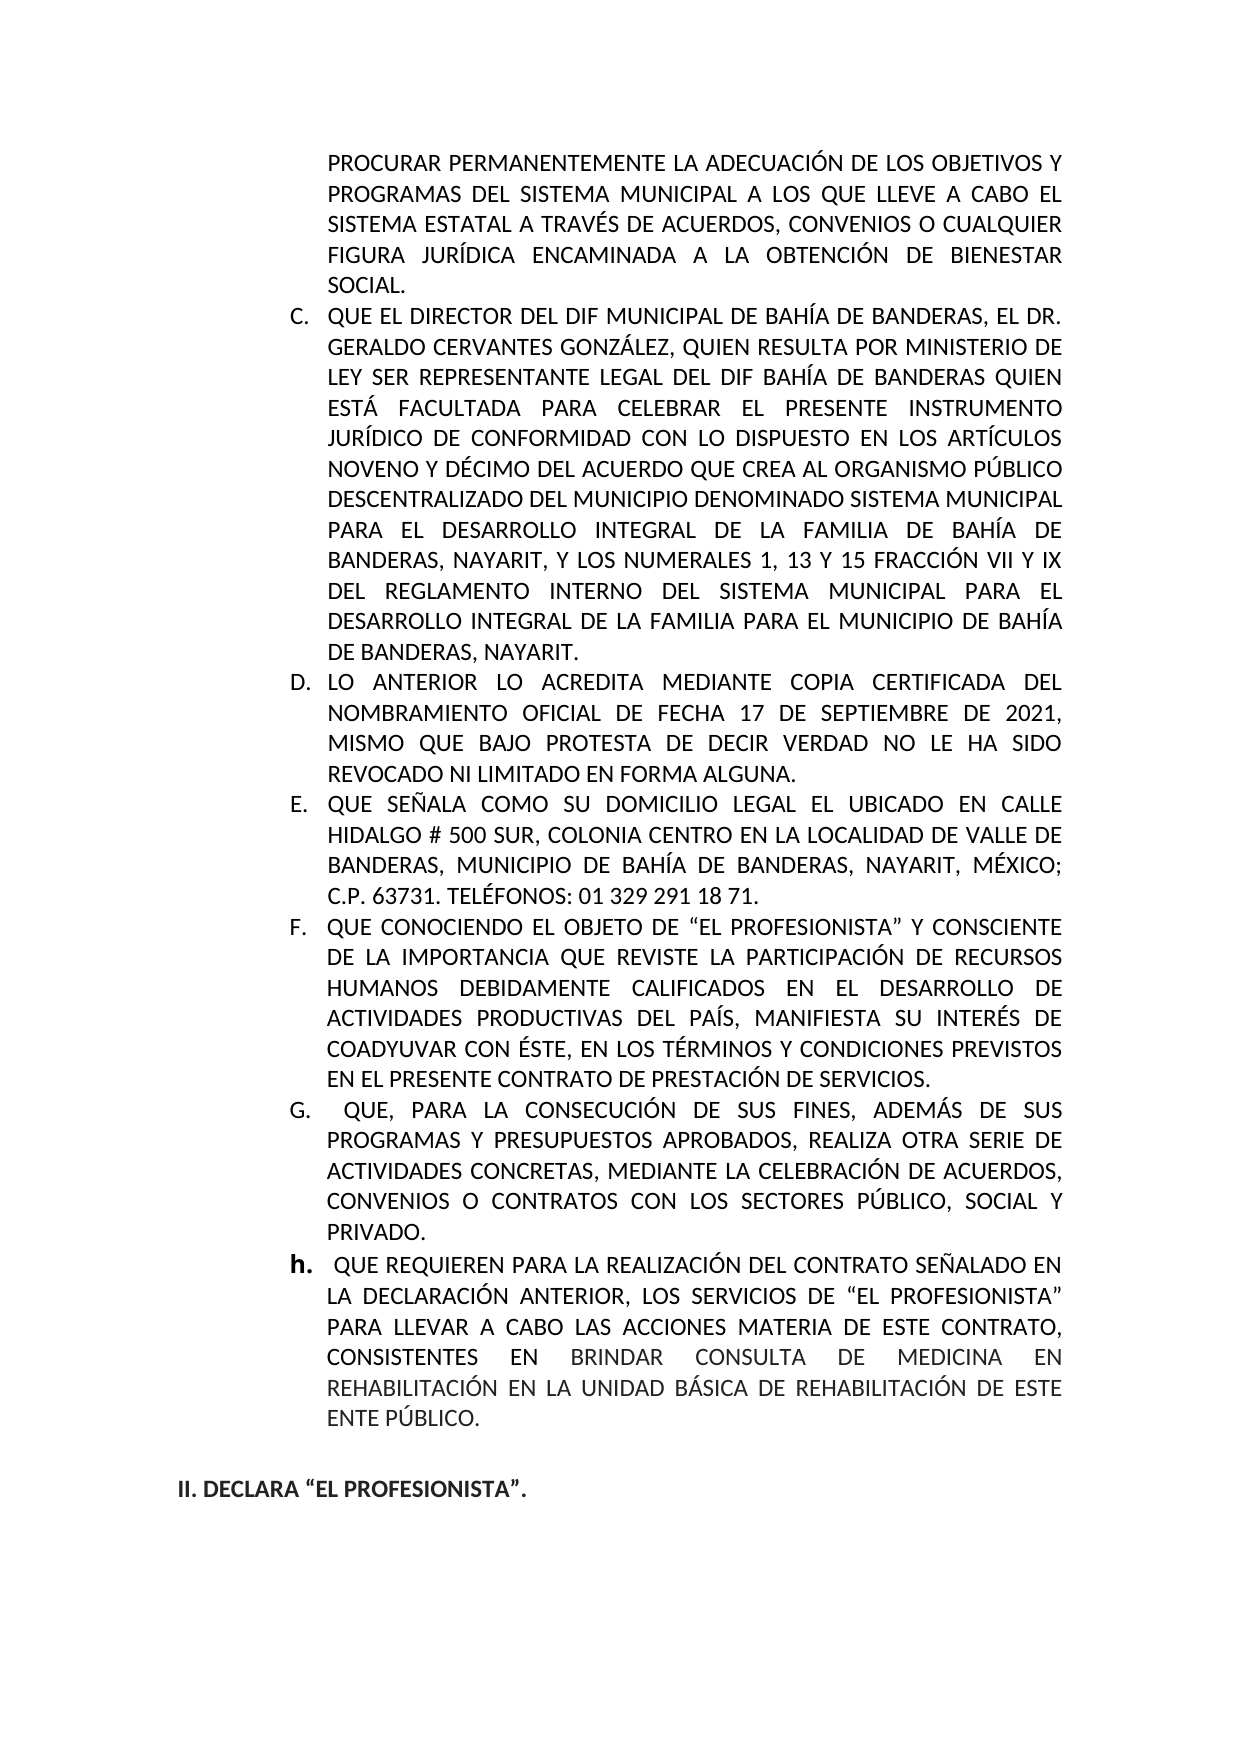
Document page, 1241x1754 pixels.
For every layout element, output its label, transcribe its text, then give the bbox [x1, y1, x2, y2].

list Que EL DIRECTOR del DIF Municipal de Bahía de Banderas, EL DR. GERALDO CERVANTES GONZÁLEZ, quien resulta por Ministerio de Ley ser Representante Legal del DIF BAHÍA DE BANDERAS quien está facultada para celebrar el presente instrumento jurídico de conformidad con lo dispuesto en los artículos NOVENO y DÉCIMO del Acuerdo que crea al Organismo Público Descentralizado del municipio denominado Sistema Municipal para el Desarrollo Integral de la Familia de Bahía de Banderas, Nayarit, y los Numerales 1, 13 y 15 fracción VII y IX del Reglamento Interno del Sistema Municipal para el Desarrollo Integral de la Familia para el Municipio de Bahía de Banderas, Nayarit. [290, 300, 1063, 666]
list procurar permanentemente la adecuación de los objetivos y programas del Sistema Municipal a los que lleve a cabo el Sistema Estatal a través de acuerdos, convenios o cualquier figura jurídica encaminada a la obtención de bienestar social. [290, 148, 1063, 300]
list Que requieren para la realización del CONTRATO señalado en la declaración anterior, los servicios de “EL PROFESIONISTA” para llevar a cabo las acciones materia de este contrato, consistentes en BRINDAR CONSULTA DE MEDICINA EN REHABILITACIÓN EN LA UNIDAD BÁSICA DE REHABILITACIÓN DE ESTE ENTE PÚBLICO. [289, 1246, 1063, 1433]
text II. DECLARA “EL PROFESIONISTA”. [177, 1463, 1063, 1504]
list Lo anterior lo acredita mediante copia certificada del nombramiento oficial de fecha 17 de septiembre de 2021, mismo que bajo protesta de decir verdad no le ha sido revocado ni limitado en forma alguna. [290, 666, 1063, 788]
list Que conociendo el objeto de “EL PROFESIONISTA” y consciente de la importancia que reviste la participación de recursos humanos debidamente calificados en el desarrollo de actividades productivas del país, manifiesta su interés de coadyuvar con éste, en los términos y condiciones previstos en el presente CONTRATO DE PRESTACIÓN DE SERVICIOS. [289, 911, 1063, 1094]
list Que señala como su domicilio legal el ubicado en Calle Hidalgo # 500 sur, colonia Centro en la localidad de Valle de Banderas, Municipio de Bahía de Banderas, Nayarit, México; C.P. 63731. Teléfonos: 01 329 291 18 71. [290, 788, 1063, 911]
list QUE, para la consecución de sus fines, además de sus programas y presupuestos aprobados, realiza otra serie de actividades concretas, mediante la celebración de acuerdos, convenios o contratos con los sectores público, social y privado. [289, 1094, 1063, 1246]
